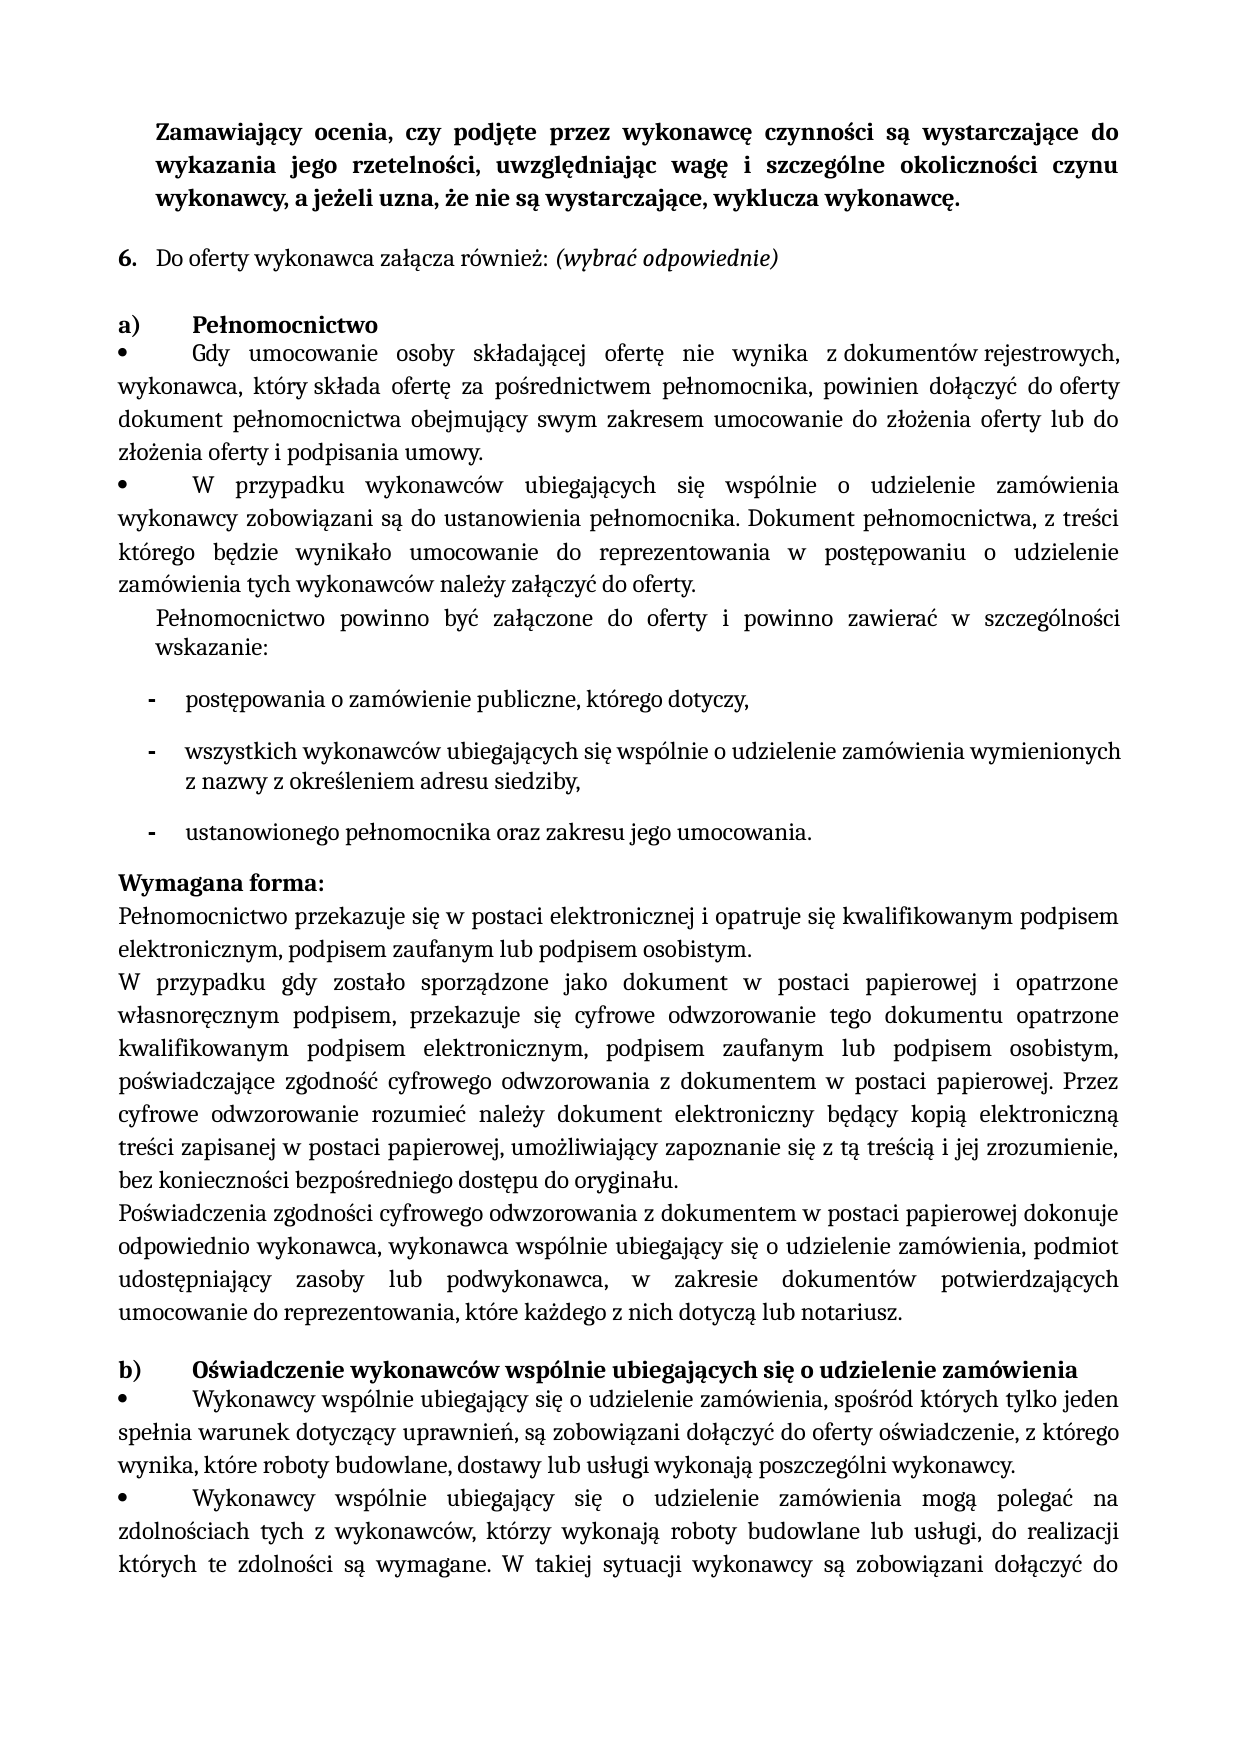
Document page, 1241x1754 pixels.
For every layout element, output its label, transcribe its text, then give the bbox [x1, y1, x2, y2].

list Wykonawcy wspólnie ubiegający się o udzielenie zamówienia, spośród których tylko jeden spełnia warunek dotyczący uprawnień, są zobowiązani dołączyć do oferty oświadczenie, z którego wynika, które roboty budowlane, dostawy lub usługi wykonają poszczególni wykonawcy. [118, 1385, 1120, 1480]
list postępowania o zamówienie publiczne, którego dotyczy, [148, 684, 1122, 714]
list W przypadku wykonawców ubiegających się wspólnie o udzielenie zamówienia wykonawcy zobowiązani są do ustanowienia pełnomocnika. Dokument pełnomocnictwa, z treści którego będzie wynikało umocowanie do reprezentowania w postępowaniu o udzielenie zamówienia tych wykonawców należy załączyć do oferty. [118, 471, 1120, 599]
list Oświadczenie wykonawców wspólnie ubiegających się o udzielenie zamówienia [118, 1356, 1133, 1385]
list Pełnomocnictwo [118, 311, 1133, 339]
text Pełnomocnictwo przekazuje się w postaci elektronicznej i opatruje się kwalifikowanym podpisem elektronicznym, podpisem zaufanym lub podpisem osobistym. [118, 902, 1120, 964]
text Zamawiający ocenia, czy podjęte przez wykonawcę czynności są wystarczające do wykazania jego rzetelności, uwzględniając wagę i szczególne okoliczności czynu wykonawcy, a jeżeli uzna, że nie są wystarczające, wyklucza wykonawcę. [156, 118, 1120, 213]
list ustanowionego pełnomocnika oraz zakresu jego umocowania. [148, 817, 1122, 847]
text W przypadku gdy zostało sporządzone jako dokument w postaci papierowej i opatrzone własnoręcznym podpisem, przekazuje się cyfrowe odwzorowanie tego dokumentu opatrzone kwalifikowanym podpisem elektronicznym, podpisem zaufanym lub podpisem osobistym, poświadczające zgodność cyfrowego odwzorowania z dokumentem w postaci papierowej. Przez cyfrowe odwzorowanie rozumieć należy dokument elektroniczny będący kopią elektroniczną treści zapisanej w postaci papierowej, umożliwiający zapoznanie się z tą treścią i jej zrozumienie, bez konieczności bezpośredniego dostępu do oryginału. [118, 968, 1120, 1195]
text Poświadczenia zgodności cyfrowego odwzorowania z dokumentem w postaci papierowej dokonuje odpowiednio wykonawca, wykonawca wspólnie ubiegający się o udzielenie zamówienia, podmiot udostępniający zasoby lub podwykonawca, w zakresie dokumentów potwierdzających umocowanie do reprezentowania, które każdego z nich dotyczą lub notariusz. [118, 1199, 1120, 1327]
list Do oferty wykonawca załącza również: (wybrać odpowiednie) [118, 244, 1122, 273]
text Wymagana forma: [118, 869, 1120, 898]
list wszystkich wykonawców ubiegających się wspólnie o udzielenie zamówienia wymienionych z nazwy z określeniem adresu siedziby, [148, 736, 1122, 795]
text Pełnomocnictwo powinno być załączone do oferty i powinno zawierać w szczególności wskazanie: [156, 603, 1122, 662]
list Gdy umocowanie osoby składającej ofertę nie wynika z dokumentów rejestrowych, wykonawca, który składa ofertę za pośrednictwem pełnomocnika, powinien dołączyć do oferty dokument pełnomocnictwa obejmujący swym zakresem umocowanie do złożenia oferty lub do złożenia oferty i podpisania umowy. [118, 339, 1120, 467]
list Wykonawcy wspólnie ubiegający się o udzielenie zamówienia mogą polegać na zdolnościach tych z wykonawców, którzy wykonają roboty budowlane lub usługi, do realizacji których te zdolności są wymagane. W takiej sytuacji wykonawcy są zobowiązani dołączyć do [118, 1484, 1120, 1579]
